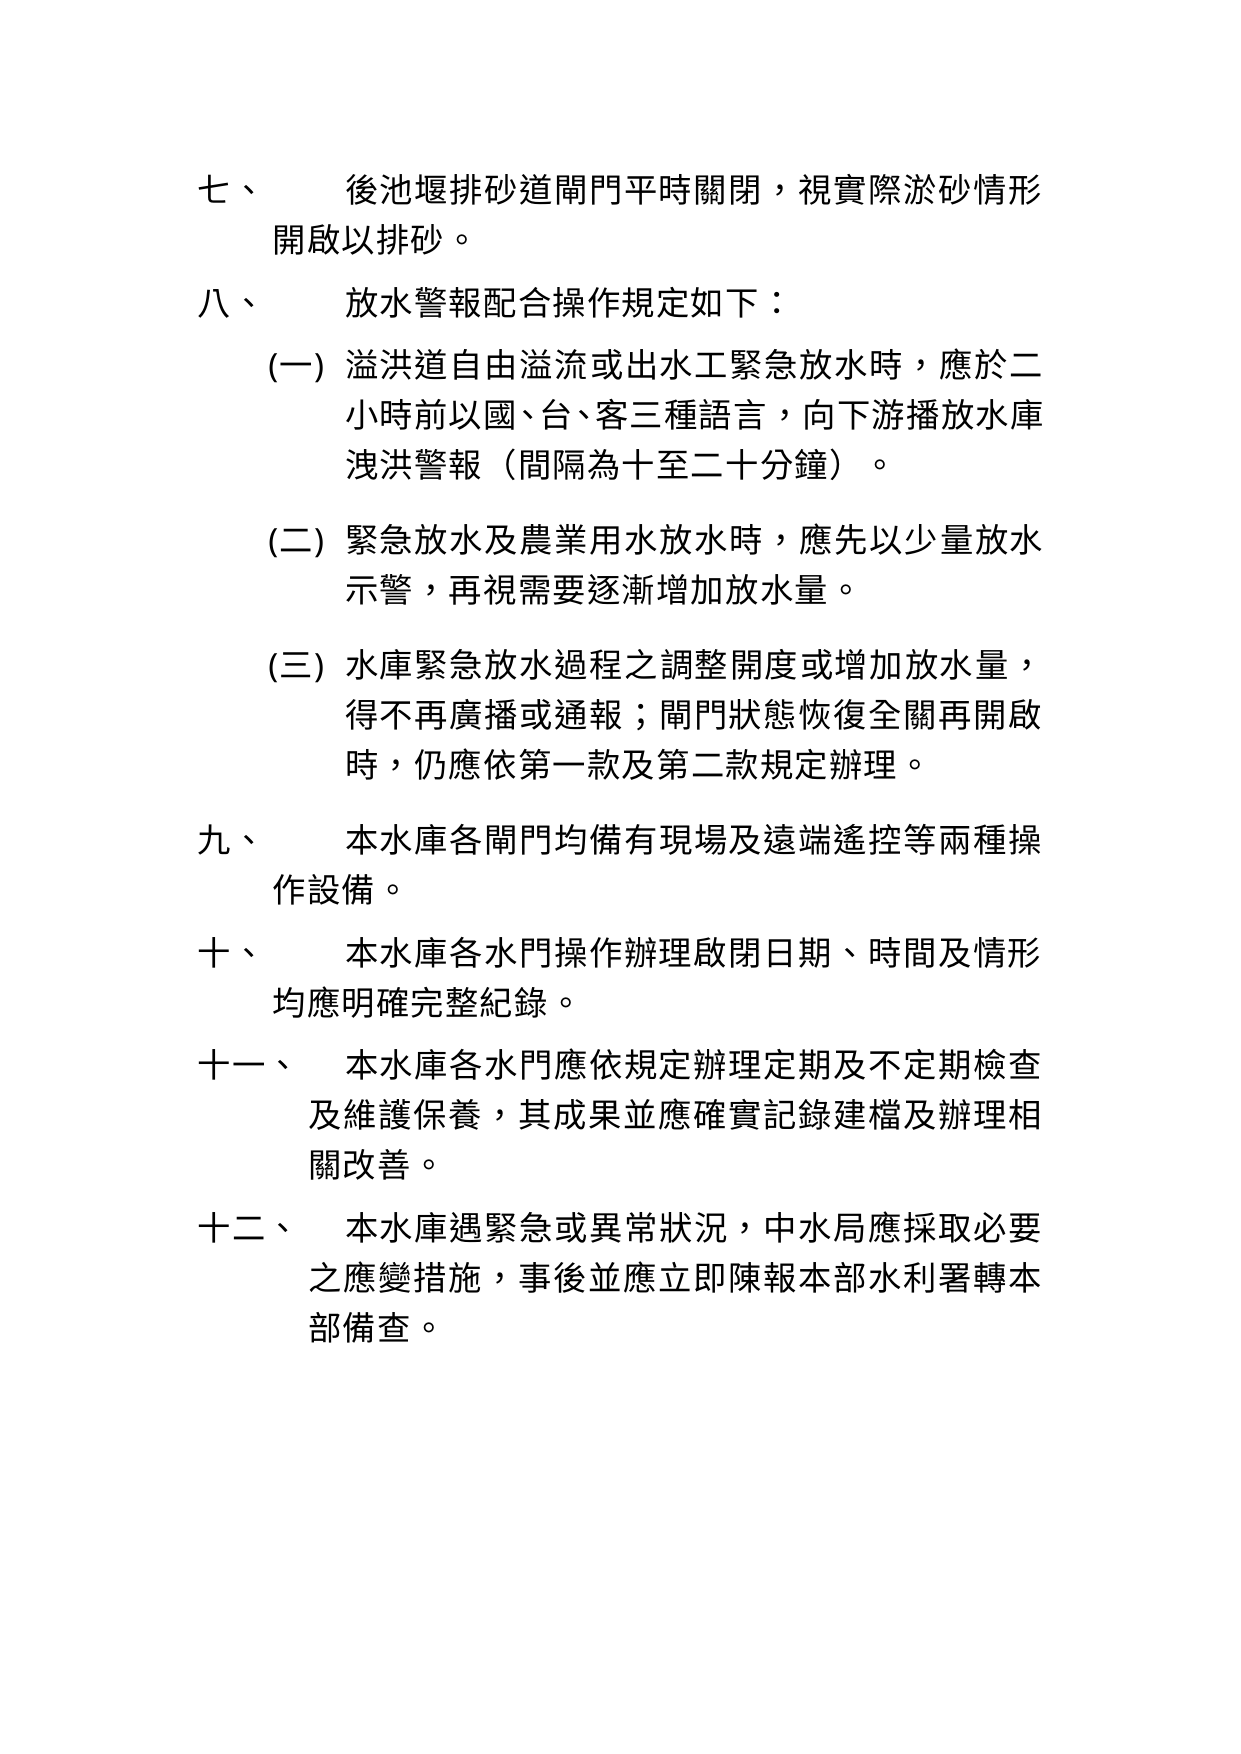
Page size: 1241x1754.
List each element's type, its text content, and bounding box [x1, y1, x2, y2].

list 緊急放水及農業用水放水時，應先以少量放水示警，再視需要逐漸增加放水量。 [268, 513, 1043, 613]
list 後池堰排砂道閘門平時關閉，視實際淤砂情形開啟以排砂。 [197, 163, 1043, 263]
list 本水庫各閘門均備有現場及遠端遙控等兩種操作設備。 [197, 813, 1043, 913]
list 本水庫遇緊急或異常狀況，中水局應採取必要之應變措施，事後並應立即陳報本部水利署轉本部備查。 [197, 1200, 1043, 1350]
list 本水庫各水門應依規定辦理定期及不定期檢查及維護保養，其成果並應確實記錄建檔及辦理相關改善。 [197, 1038, 1043, 1188]
list 水庫緊急放水過程之調整開度或增加放水量，得不再廣播或通報；閘門狀態恢復全關再開啟時，仍應依第一款及第二款規定辦理。 [268, 638, 1043, 788]
list 放水警報配合操作規定如下： [197, 275, 1043, 325]
list 溢洪道自由溢流或出水工緊急放水時，應於二小時前以國、台、客三種語言，向下游播放水庫洩洪警報（間隔為十至二十分鐘）。 [268, 338, 1043, 488]
list 本水庫各水門操作辦理啟閉日期、時間及情形均應明確完整紀錄。 [197, 925, 1043, 1025]
